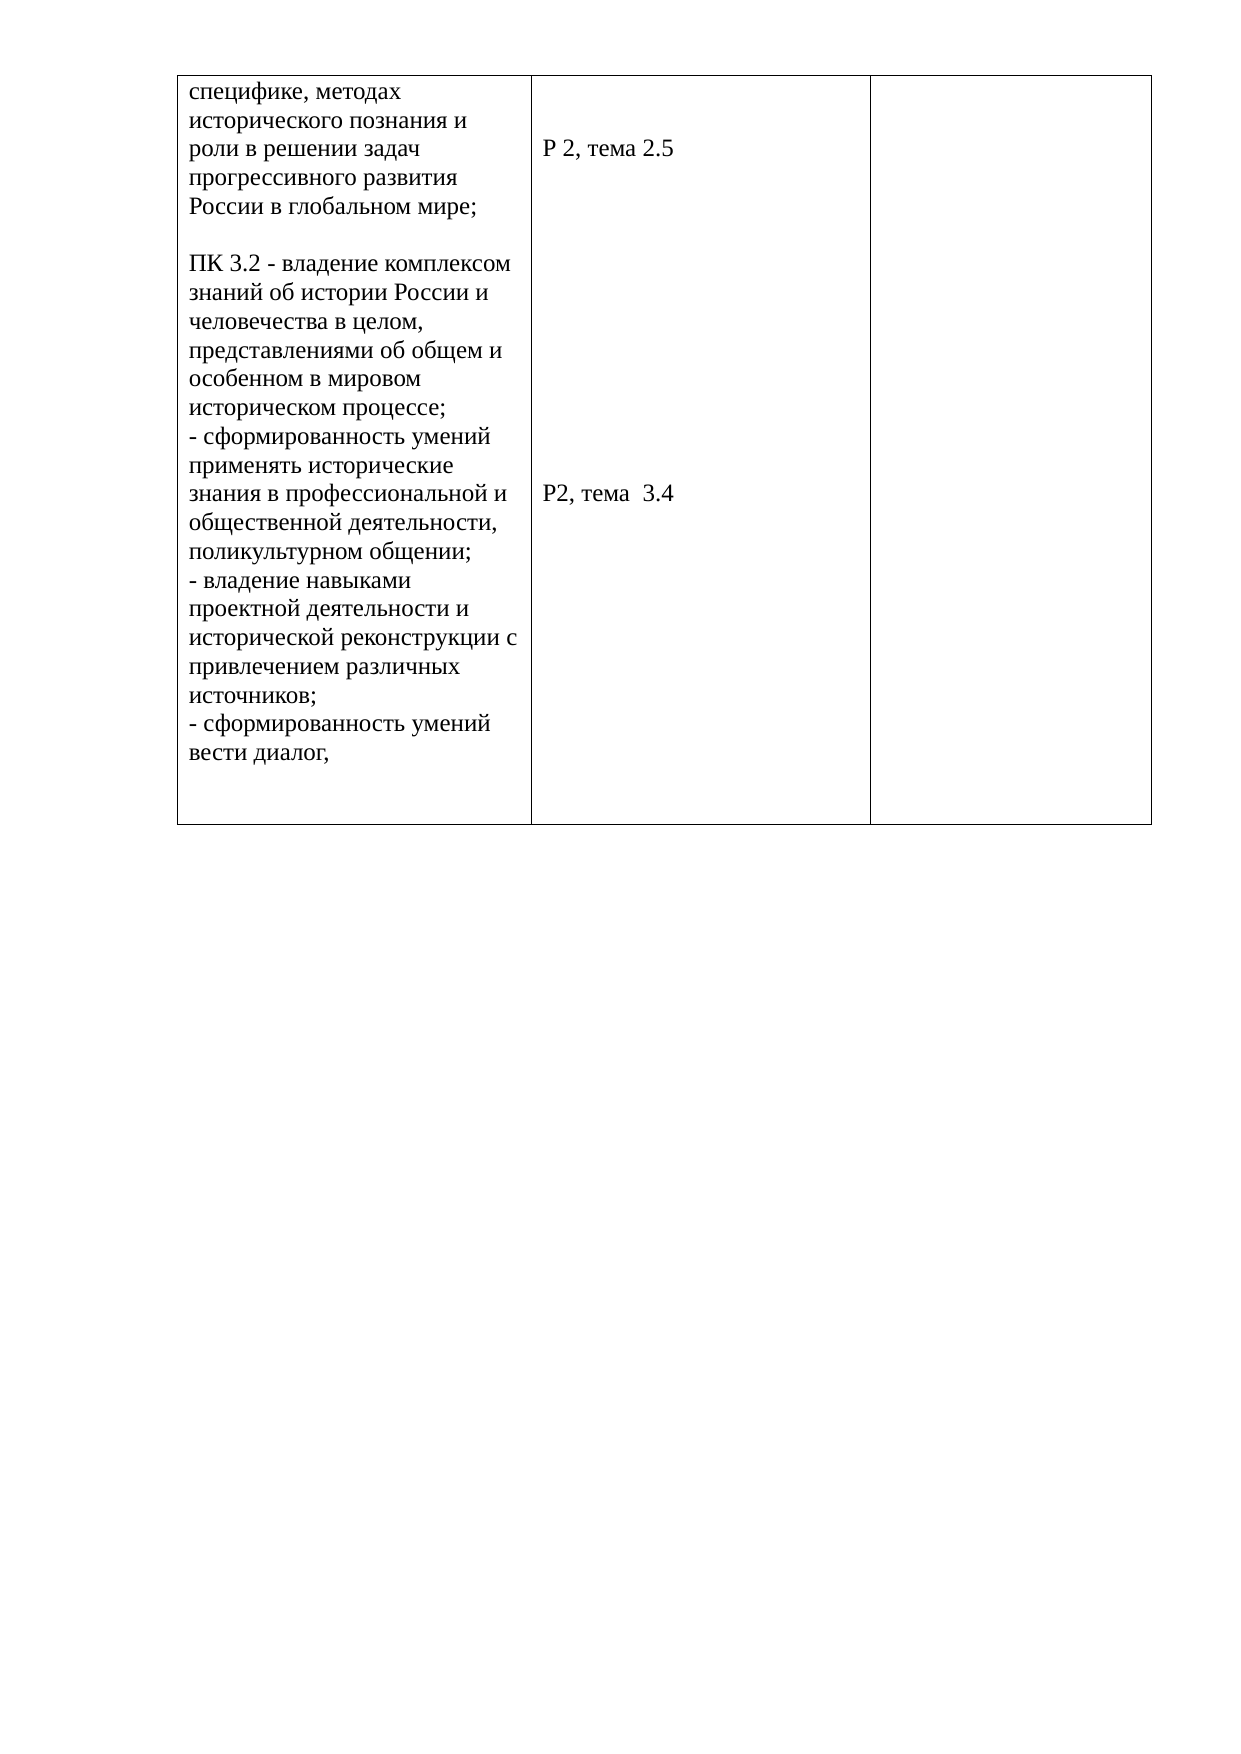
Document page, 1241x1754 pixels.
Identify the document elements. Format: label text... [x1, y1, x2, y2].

table_cell Р 2, тема 2.5 Р2, тема 3.4 [532, 76, 870, 823]
table_cell [871, 76, 1151, 823]
table_cell специфике, методах исторического познания и роли в решении задач прогрессивного развития России в глобальном мире; ПК 3.2 - владение комплексом знаний об истории России и человечества в целом, представлениями об общем и особенном в мировом историческом процессе; - сформированность умений применять исторические знания в профессиональной и общественной деятельности, поликультурном общении; - владение навыками проектной деятельности и исторической реконструкции с привлечением различных источников; - сформированность умений вести диалог, [178, 76, 531, 823]
